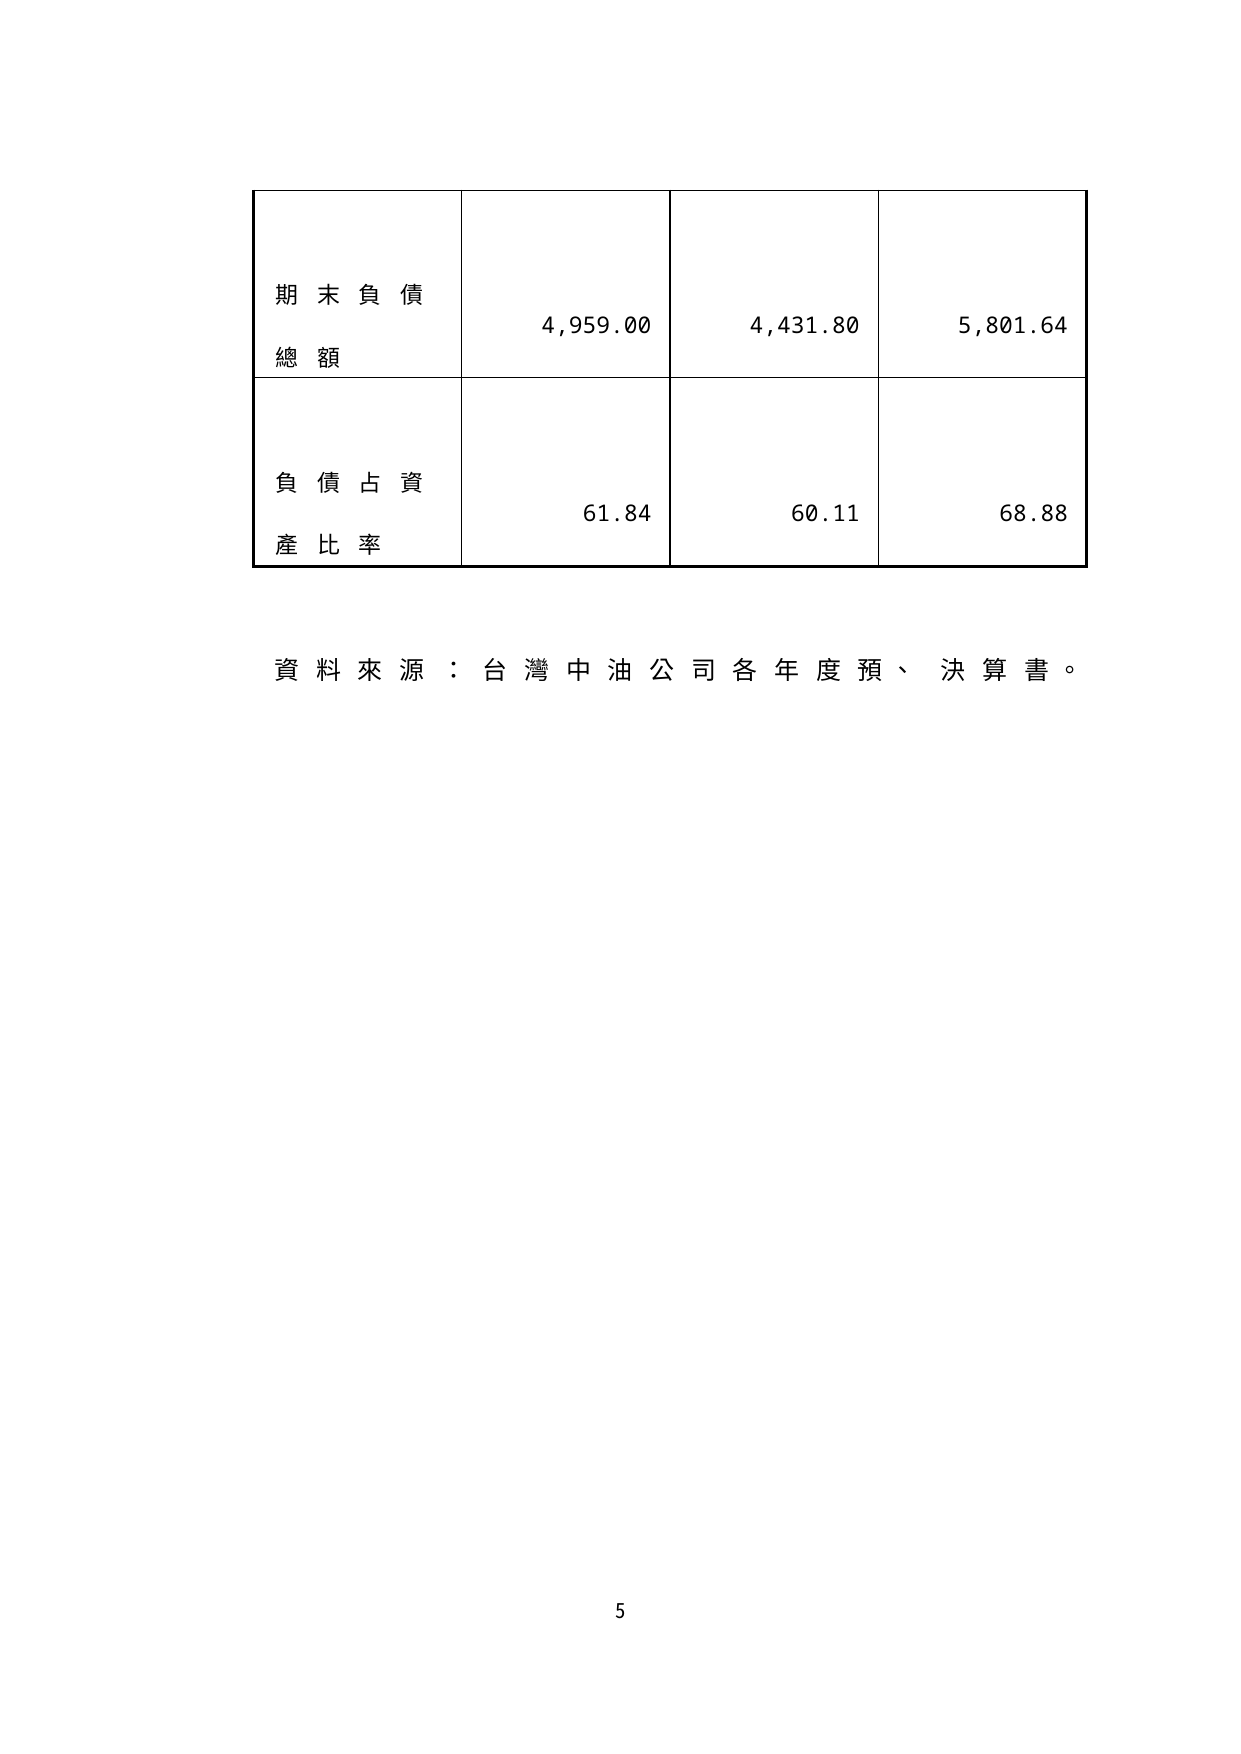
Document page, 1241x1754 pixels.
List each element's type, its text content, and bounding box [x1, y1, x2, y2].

table_cell 4,959.00 [462, 191, 669, 377]
table_cell 68.88 [879, 378, 1085, 564]
table_cell 5,801.64 [879, 191, 1085, 377]
table_cell 4,431.80 [671, 191, 878, 377]
table_cell 61.84 [462, 378, 669, 564]
table_cell 負債占資產比率 [255, 378, 461, 564]
text 資料來源：台灣中油公司各年度預、決算書。 [242, 627, 1058, 752]
table_cell 60.11 [671, 378, 878, 564]
table_cell 期末負債總額 [255, 191, 461, 377]
